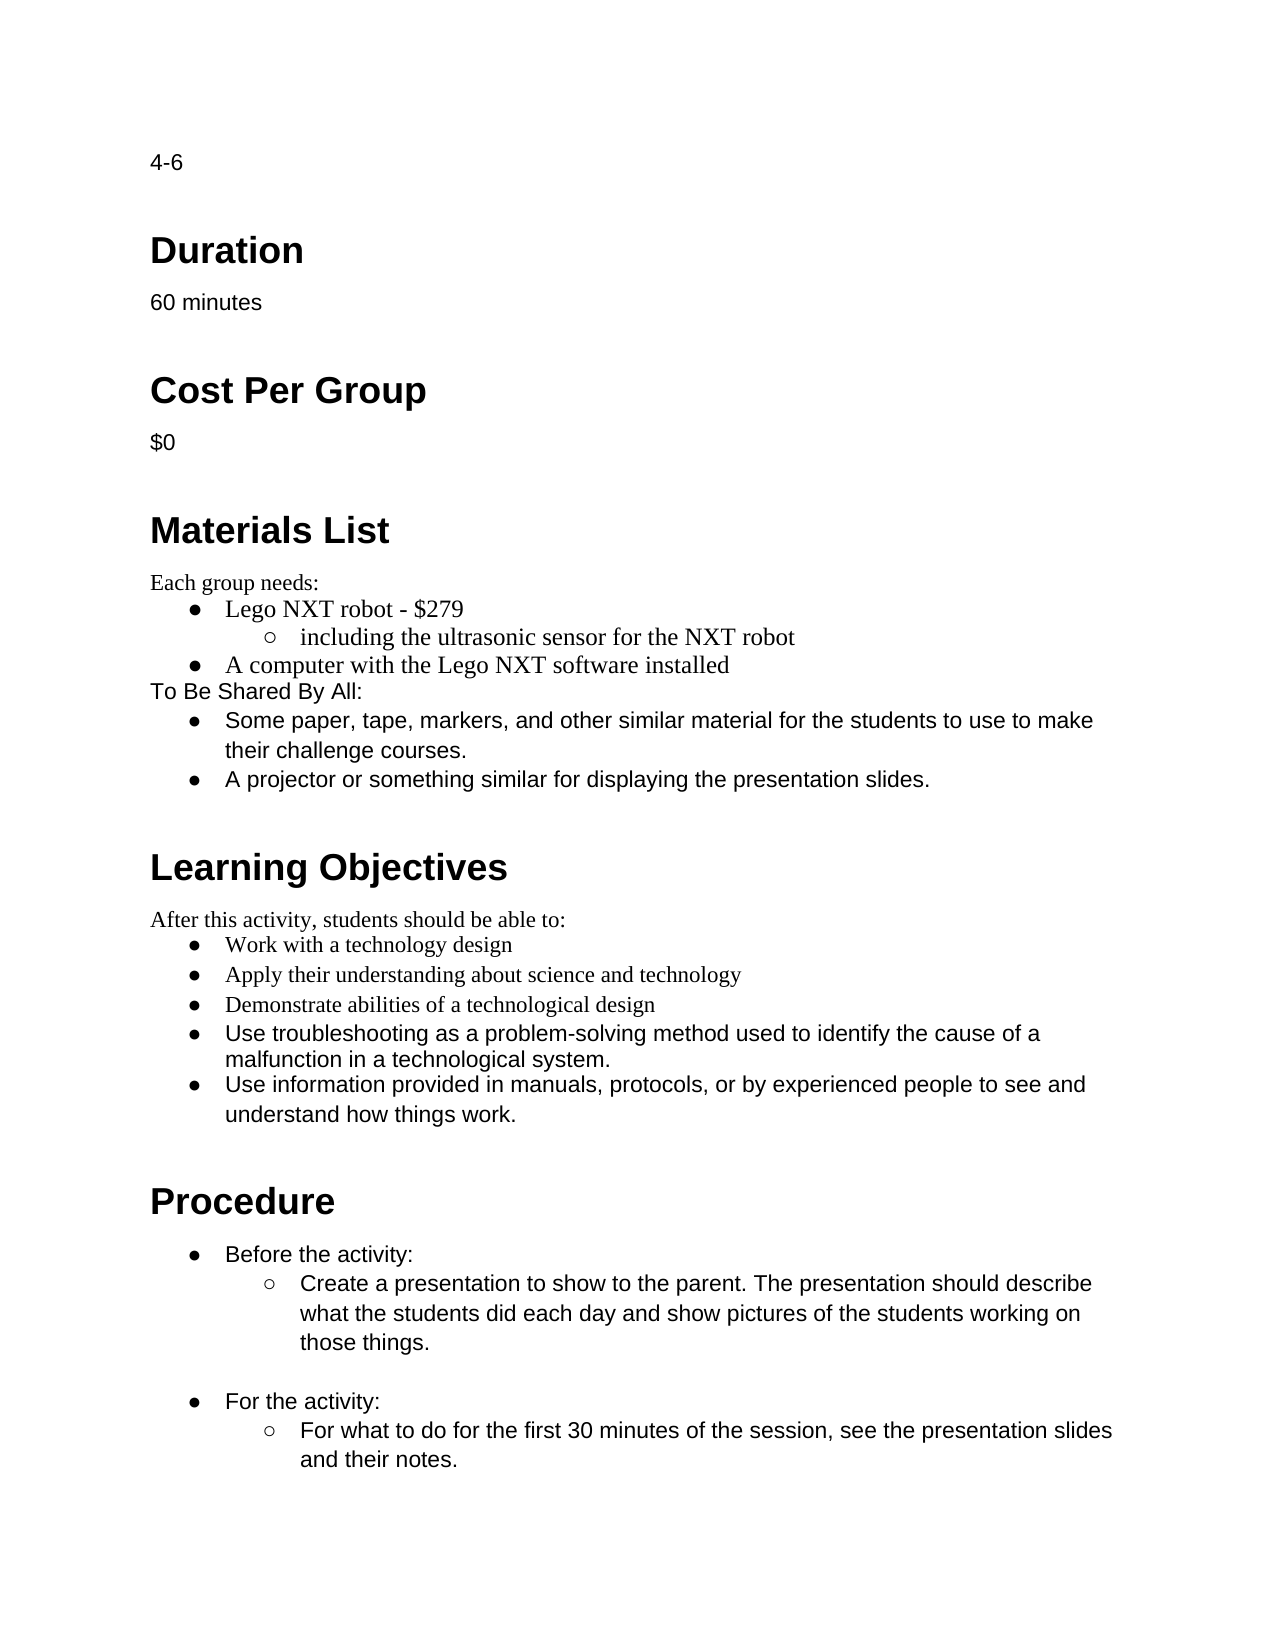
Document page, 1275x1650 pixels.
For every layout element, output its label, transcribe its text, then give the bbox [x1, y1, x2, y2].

list Use information provided in manuals, protocols, or by experienced people to see and understand how things work. [187, 1072, 1125, 1127]
list For what to do for the first 30 minutes of the session, see the presentation slides and their notes. [262, 1418, 1125, 1473]
subtitle Procedure [150, 1181, 1125, 1223]
subtitle Materials List [150, 509, 1125, 551]
list For the activity: [187, 1388, 1125, 1414]
list Lego NXT robot - $279 [187, 595, 1125, 623]
list Apply their understanding about science and technology [187, 962, 1125, 987]
list Before the activity: [187, 1241, 1125, 1267]
subtitle Cost Per Group [150, 369, 1125, 411]
list including the ultrasonic sensor for the NXT robot [262, 623, 1125, 651]
list Some paper, tape, markers, and other similar material for the students to use to make their challenge courses. [187, 708, 1125, 763]
subtitle Learning Objectives [150, 846, 1125, 888]
subtitle Duration [150, 229, 1125, 271]
list Work with a technology design [187, 932, 1125, 958]
text After this activity, students should be able to: [150, 907, 1125, 932]
text 60 minutes [150, 290, 1125, 316]
text To Be Shared By All: [150, 678, 1125, 704]
list A computer with the Lego NXT software installed [187, 651, 1125, 678]
text 4-6 [150, 150, 1125, 176]
list Use troubleshooting as a problem-solving method used to identify the cause of a malfunction in a technological system. [187, 1021, 1125, 1072]
list Create a presentation to show to the parent. The presentation should describe what the students did each day and show pictures of the students working on those things. [262, 1271, 1125, 1355]
text Each group needs: [150, 570, 1125, 595]
text $0 [150, 430, 1125, 456]
list Demonstrate abilities of a technological design [187, 991, 1125, 1017]
list A projector or something similar for displaying the presentation slides. [187, 767, 1125, 792]
